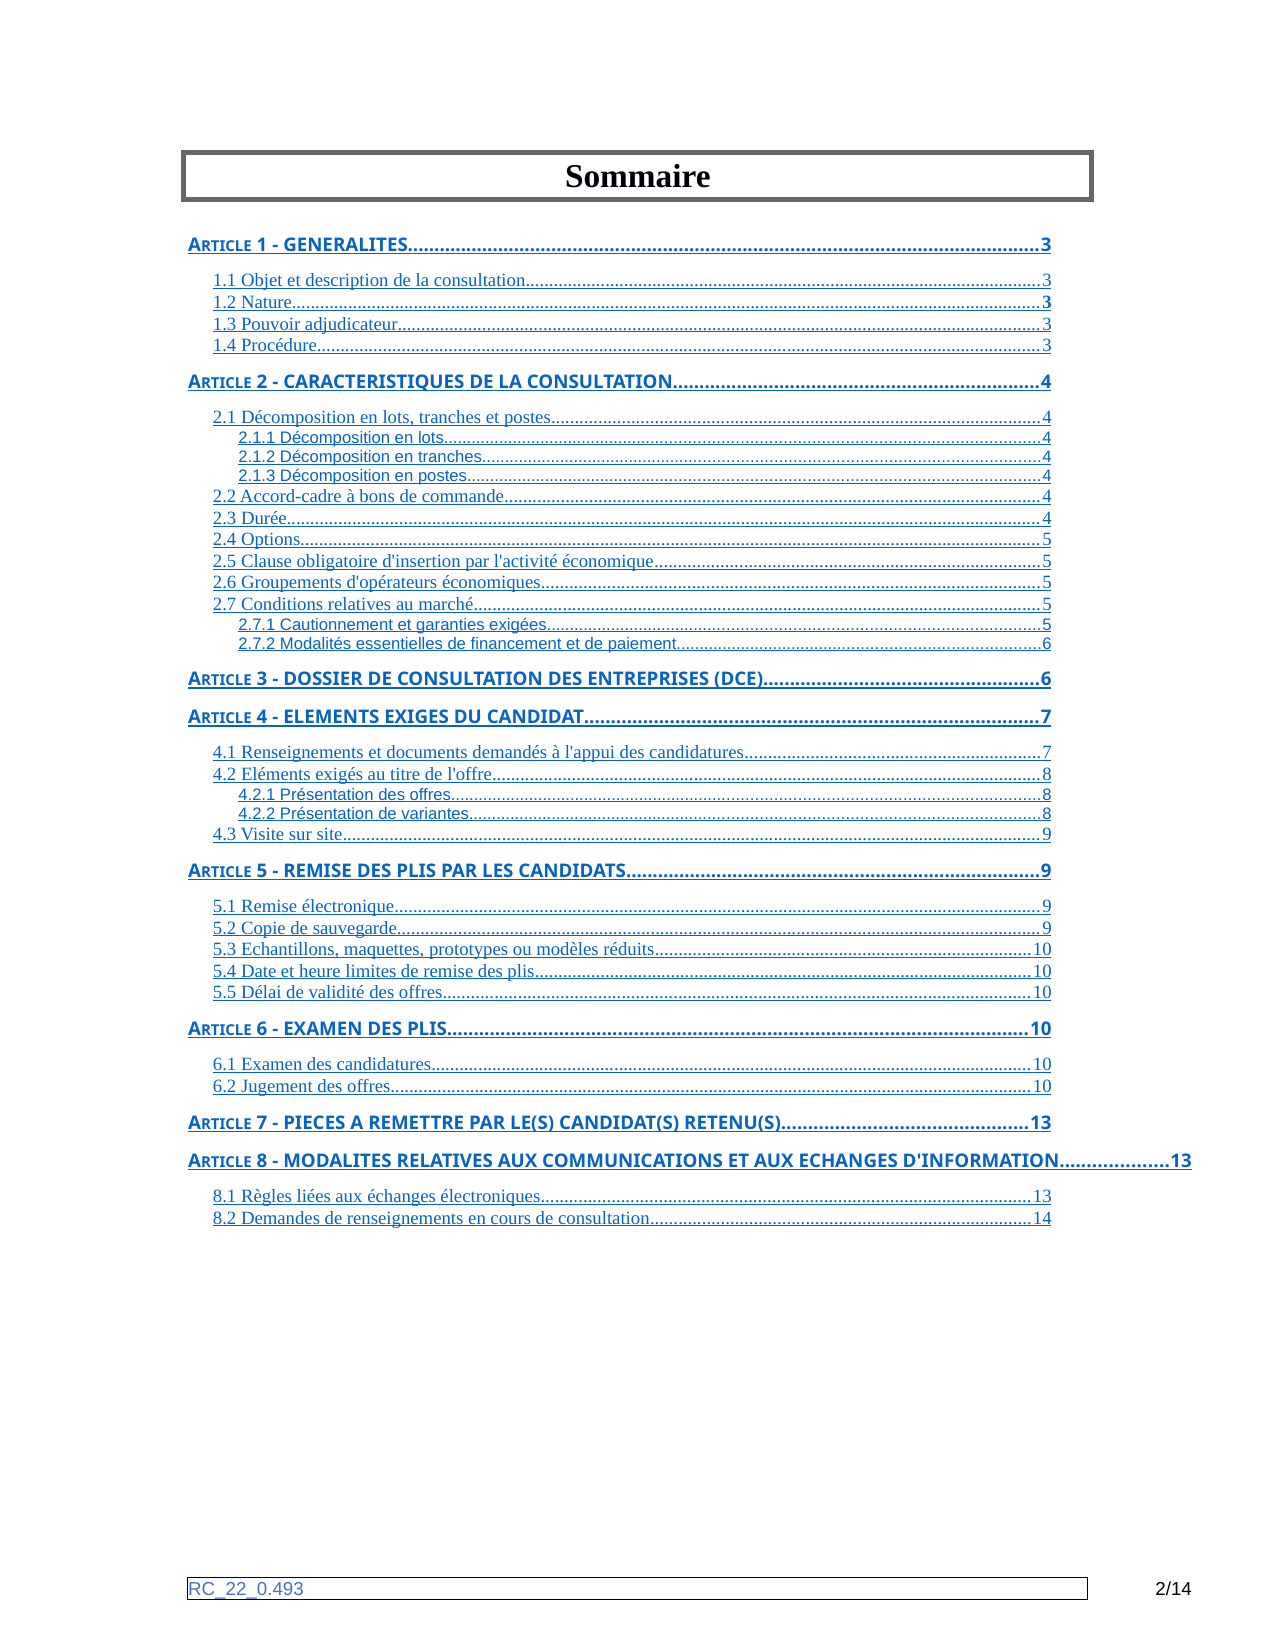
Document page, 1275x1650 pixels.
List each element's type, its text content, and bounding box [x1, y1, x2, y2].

subtitle Sommaire [186, 155, 1089, 197]
text 6.1 Examen des candidatures 10 [213, 1053, 1087, 1075]
text Article 1 - GENERALITES 3 [188, 231, 1087, 257]
text Article 7 - PIECES A REMETTRE PAR LE(S) CANDIDAT(S) RETENU(S) 13 [188, 1109, 1087, 1134]
text Article 6 - EXAMEN DES PLIS 10 [188, 1015, 1087, 1041]
text Article 4 - ELEMENTS EXIGES DU CANDIDAT 7 [188, 703, 1087, 729]
text 2.1.1 Décomposition en lots 4 [238, 428, 1087, 447]
text 5.3 Echantillons, maquettes, prototypes ou modèles réduits 10 [213, 938, 1087, 960]
text 2.2 Accord-cadre à bons de commande 4 [213, 485, 1087, 507]
text 2.4 Options 5 [213, 528, 1087, 550]
text 4.2.2 Présentation de variantes 8 [238, 804, 1087, 823]
text 4.1 Renseignements et documents demandés à l'appui des candidatures 7 [213, 741, 1087, 763]
text 4.3 Visite sur site 9 [213, 823, 1087, 844]
text 8.2 Demandes de renseignements en cours de consultation 14 [213, 1207, 1087, 1228]
text 5.1 Remise électronique 9 [213, 895, 1087, 917]
text 2.7 Conditions relatives au marché 5 [213, 593, 1087, 614]
text 4.2 Eléments exigés au titre de l'offre 8 [213, 763, 1087, 784]
text 5.4 Date et heure limites de remise des plis 10 [213, 960, 1087, 981]
text 6.2 Jugement des offres 10 [213, 1075, 1087, 1096]
text 2.3 Durée 4 [213, 507, 1087, 528]
text 2.5 Clause obligatoire d'insertion par l'activité économique 5 [213, 550, 1087, 571]
text 5.2 Copie de sauvegarde 9 [213, 917, 1087, 938]
text 2.1.3 Décomposition en postes 4 [238, 466, 1087, 485]
text 8.1 Règles liées aux échanges électroniques 13 [213, 1185, 1087, 1207]
text 1.4 Procédure 3 [213, 334, 1087, 356]
text 1.1 Objet et description de la consultation 3 [213, 269, 1087, 291]
text 4.2.1 Présentation des offres 8 [238, 784, 1087, 804]
text 2.7.1 Cautionnement et garanties exigées 5 [238, 614, 1087, 634]
text 1.3 Pouvoir adjudicateur 3 [213, 312, 1087, 334]
text Article 5 - REMISE DES PLIS PAR LES CANDIDATS 9 [188, 857, 1087, 882]
text Article 8 - MODALITES RELATIVES AUX COMMUNICATIONS ET AUX ECHANGES D'INFORMATION 13 [188, 1147, 1087, 1169]
text 1.2 Nature 3 [213, 291, 1087, 312]
text 2.1.2 Décomposition en tranches 4 [238, 447, 1087, 466]
text 2.1 Décomposition en lots, tranches et postes 4 [213, 406, 1087, 428]
text Article 2 - CARACTERISTIQUES DE LA CONSULTATION 4 [188, 368, 1087, 394]
text Article 3 - DOSSIER DE CONSULTATION DES ENTREPRISES (DCE) 6 [188, 665, 1087, 691]
text 2.6 Groupements d'opérateurs économiques 5 [213, 571, 1087, 593]
text 2.7.2 Modalités essentielles de financement et de paiement 6 [238, 634, 1087, 653]
text 5.5 Délai de validité des offres 10 [213, 981, 1087, 1003]
